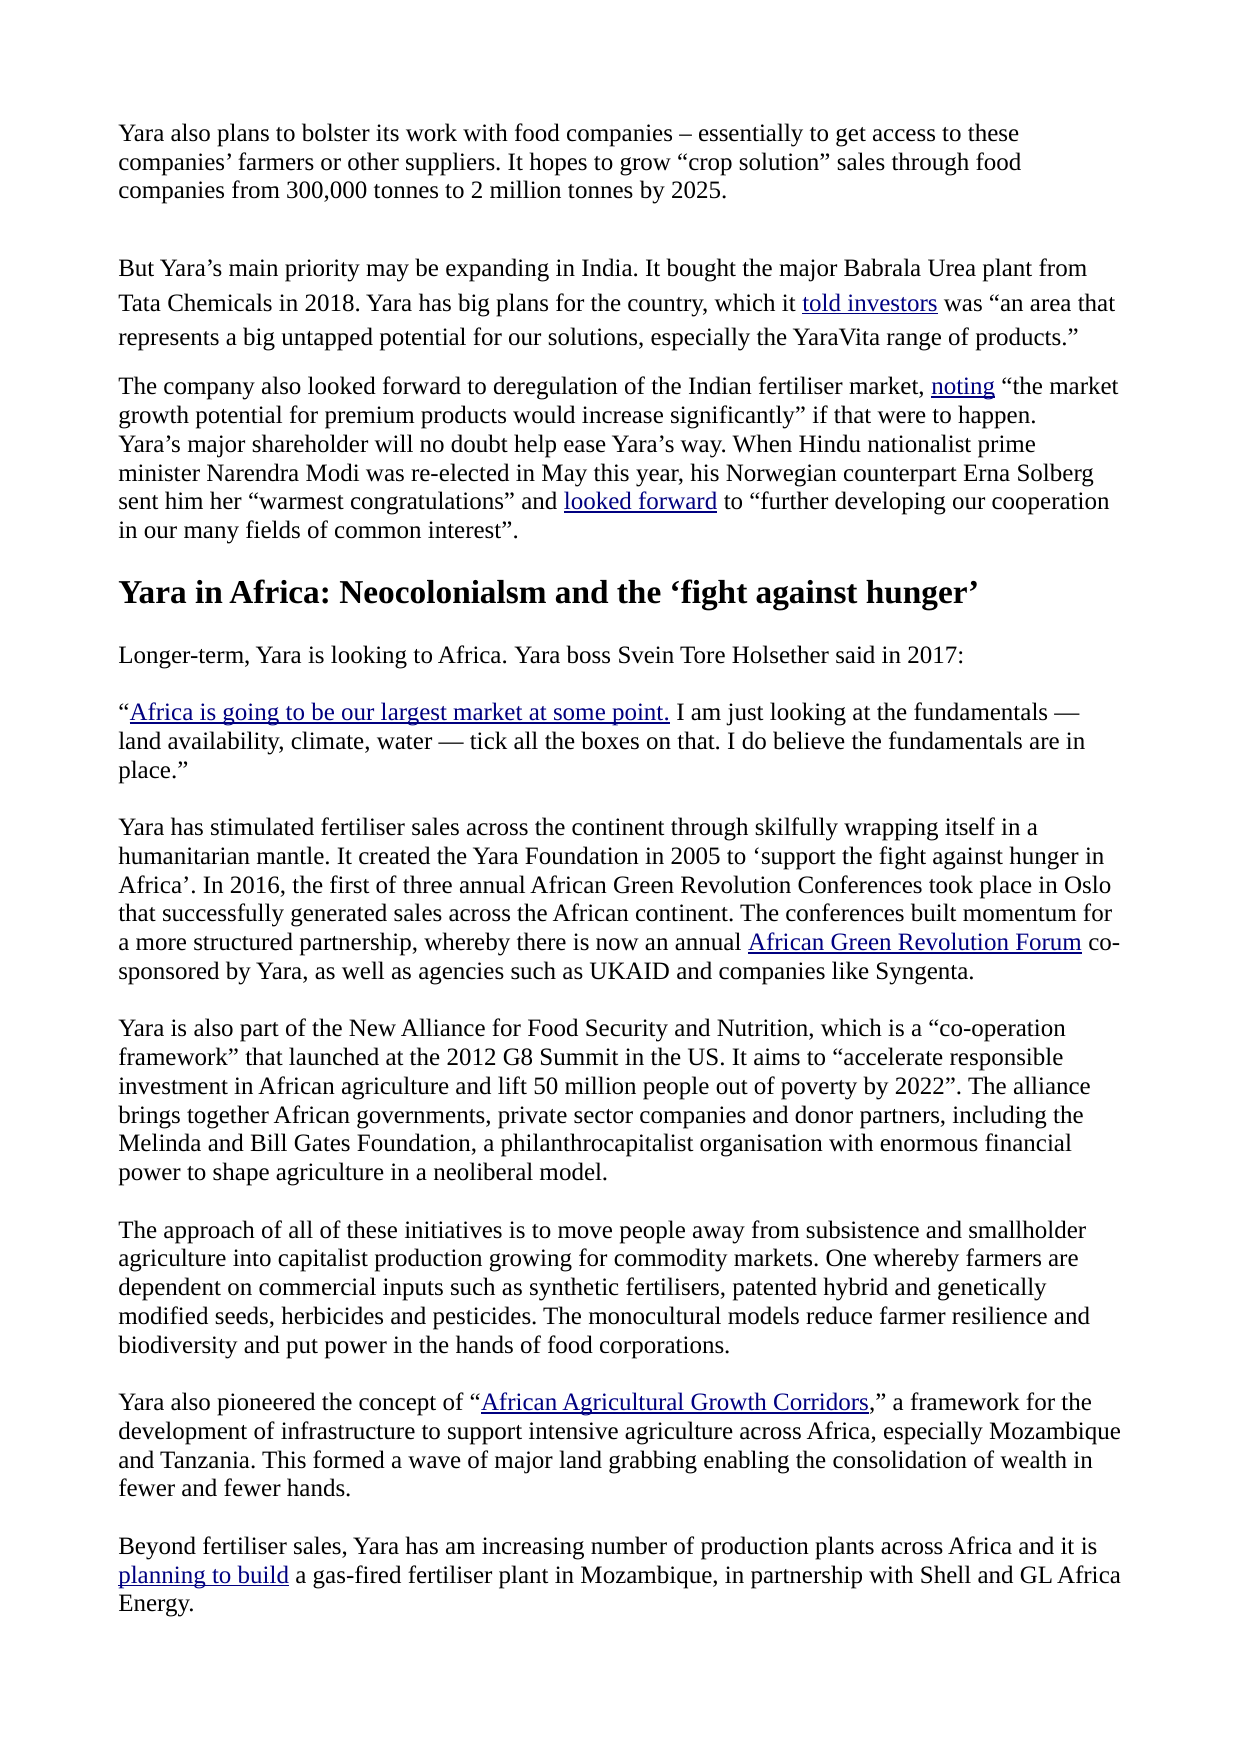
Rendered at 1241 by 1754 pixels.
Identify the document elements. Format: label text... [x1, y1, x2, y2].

text Yara also pioneered the concept of “African Agricultural Growth Corridors,” a framework for the development of infrastructure to support intensive agriculture across Africa, especially Mozambique and Tanzania. This formed a wave of major land grabbing enabling the consolidation of wealth in fewer and fewer hands. [118, 1387, 1122, 1502]
text The approach of all of these initiatives is to move people away from subsistence and smallholder agriculture into capitalist production growing for commodity markets. One whereby farmers are dependent on commercial inputs such as synthetic fertilisers, patented hybrid and genetically modified seeds, herbicides and pesticides. The monocultural models reduce farmer resilience and biodiversity and put power in the hands of food corporations. [118, 1215, 1122, 1358]
text Longer-term, Yara is looking to Africa. Yara boss Svein Tore Holsether said in 2017: [118, 640, 1122, 668]
text Yara also plans to bolster its work with food companies – essentially to get access to these companies’ farmers or other suppliers. It hopes to grow “crop solution” sales through food companies from 300,000 tonnes to 2 million tonnes by 2025. [118, 118, 1122, 204]
text Yara’s major shareholder will no doubt help ease Yara’s way. When Hindu nationalist prime minister Narendra Modi was re-elected in May this year, his Norwegian counterpart Erna Solberg‬⁩ sent him her “warmest congratulations” and looked forward to “further developing our cooperation in our many fields of common interest”. [118, 429, 1122, 544]
text Yara is also part of the New Alliance for Food Security and Nutrition, which is a “co-operation framework” that launched at the 2012 G8 Summit in the US. It aims to “accelerate responsible investment in African agriculture and lift 50 million people out of poverty by 2022”. The alliance brings together African governments, private sector companies and donor partners, including the Melinda and Bill Gates Foundation, a philanthrocapitalist organisation with enormous financial power to shape agriculture in a neoliberal model. [118, 1013, 1122, 1186]
text Beyond fertiliser sales, Yara has am increasing number of production plants across Africa and it is planning to build a gas-fired fertiliser plant in Mozambique, in partnership with Shell and GL Africa Energy. [118, 1531, 1122, 1617]
text Yara in Africa: Neocolonialsm and the ‘fight against hunger’ [118, 573, 1122, 611]
text Yara has stimulated fertiliser sales across the continent through skilfully wrapping itself in a humanitarian mantle. It created the Yara Foundation in 2005 to ‘support the fight against hunger in Africa’. In 2016, the first of three annual African Green Revolution Conferences took place in Oslo that successfully generated sales across the African continent. The conferences built momentum for a more structured partnership, whereby there is now an annual African Green Revolution Forum co-sponsored by Yara, as well as agencies such as UKAID and companies like Syngenta. [118, 812, 1122, 985]
text The company also looked forward to deregulation of the Indian fertiliser market, noting “the market growth potential for premium products would increase significantly” if that were to happen. [118, 371, 1122, 429]
text “Africa is going to be our largest market at some point. I am just looking at the fundamentals — land availability, climate, water — tick all the boxes on that. I do believe the fundamentals are in place.” [118, 697, 1122, 783]
